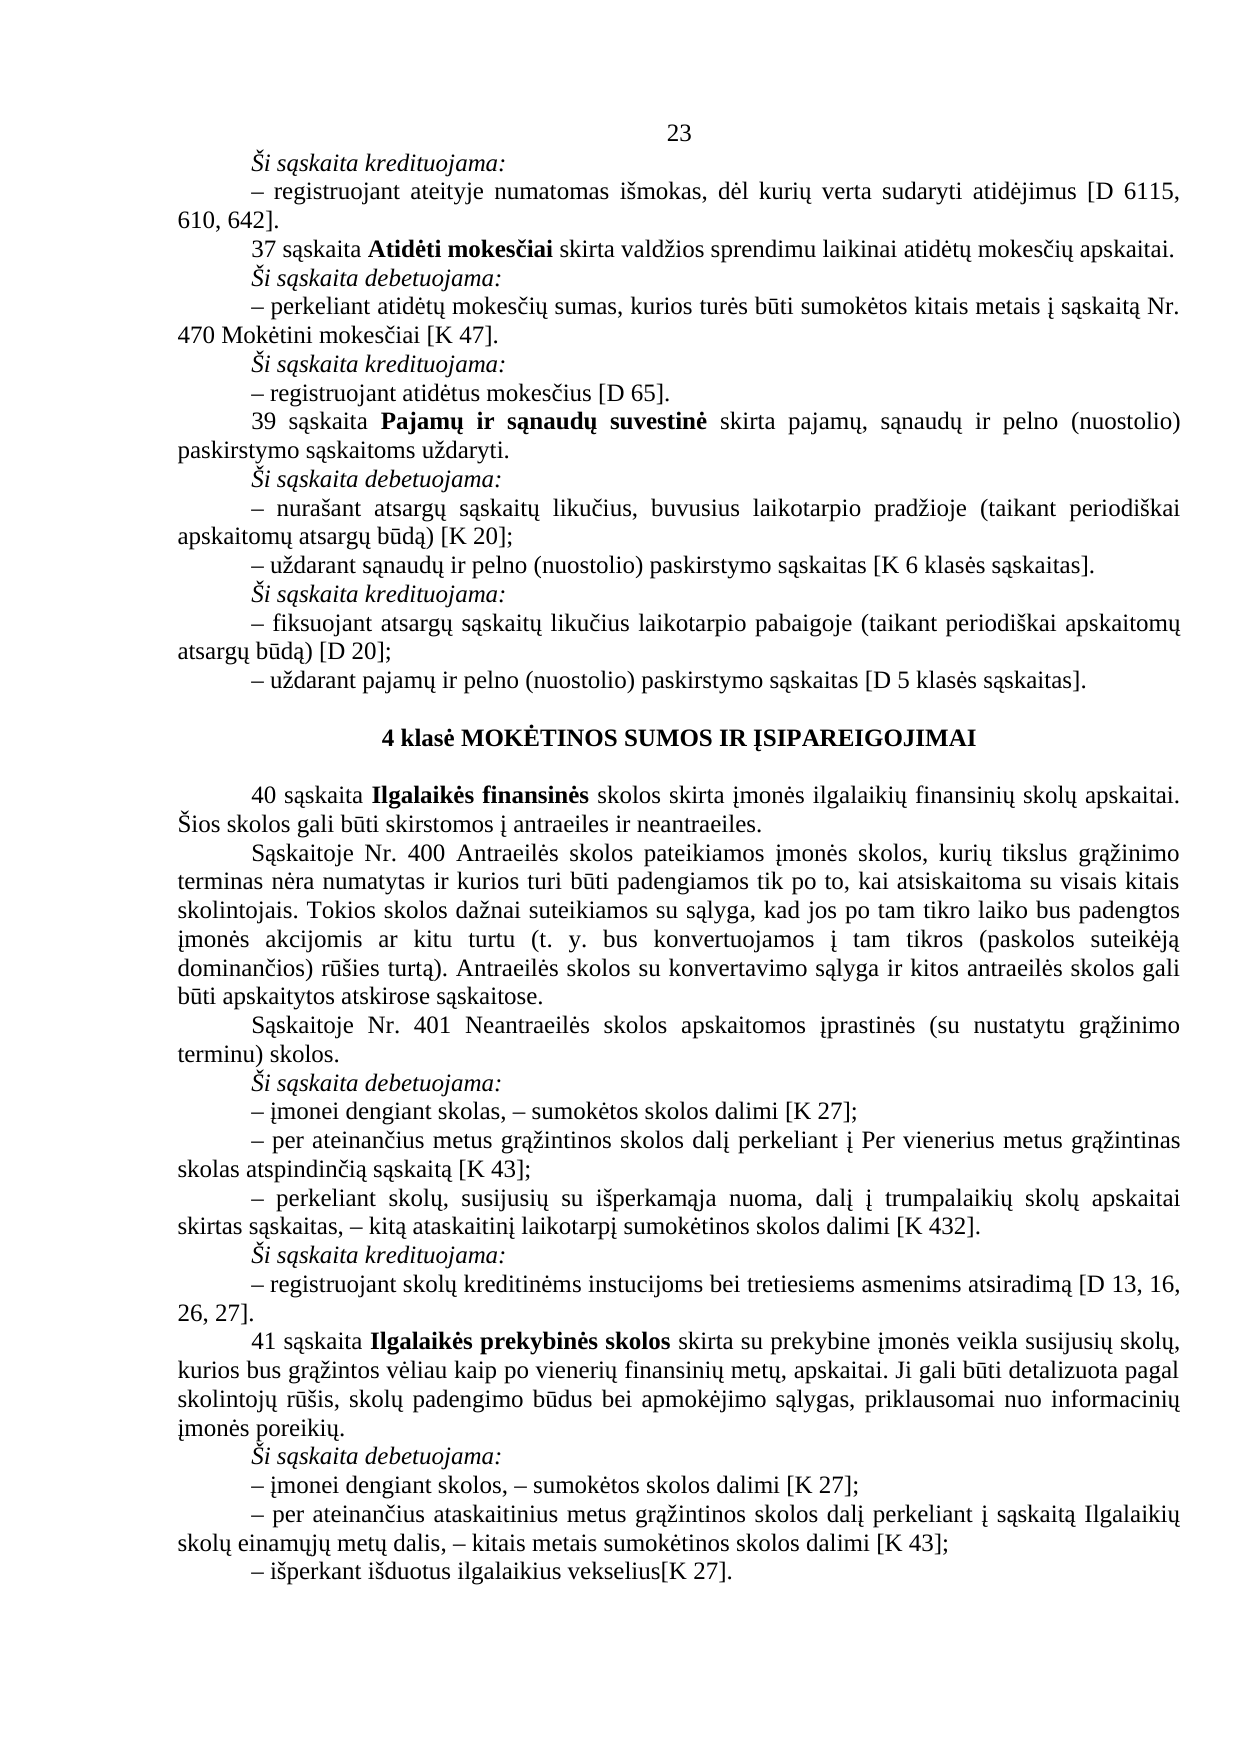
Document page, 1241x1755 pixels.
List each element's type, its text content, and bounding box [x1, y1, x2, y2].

text – įmonei dengiant skolos, – sumokėtos skolos dalimi [K 27]; [177, 1470, 1181, 1499]
text 41 sąskaita Ilgalaikės prekybinės skolos skirta su prekybine įmonės veikla susijusių skolų, kurios bus grąžintos vėliau kaip po vienerių finansinių metų, apskaitai. Ji gali būti detalizuota pagal skolintojų rūšis, skolų padengimo būdus bei apmokėjimo sąlygas, priklausomai nuo informacinių įmonės poreikių. [177, 1326, 1181, 1441]
text Ši sąskaita debetuojama: [177, 464, 1181, 493]
text Ši sąskaita debetuojama: [177, 1441, 1181, 1470]
text – perkeliant atidėtų mokesčių sumas, kurios turės būti sumokėtos kitais metais į sąskaitą Nr. 470 Mokėtini mokesčiai [K 47]. [177, 291, 1181, 349]
text – nurašant atsargų sąskaitų likučius, buvusius laikotarpio pradžioje (taikant periodiškai apskaitomų atsargų būdą) [K 20]; [177, 493, 1181, 550]
text Sąskaitoje Nr. 401 Neantraeilės skolos apskaitomos įprastinės (su nustatytu grąžinimo terminu) skolos. [177, 1010, 1181, 1068]
text – įmonei dengiant skolas, – sumokėtos skolos dalimi [K 27]; [177, 1096, 1181, 1125]
text – registruojant ateityje numatomas išmokas, dėl kurių verta sudaryti atidėjimus [D 6115, 610, 642]. [177, 176, 1181, 234]
text – perkeliant skolų, susijusių su išperkamąja nuoma, dalį į trumpalaikių skolų apskaitai skirtas sąskaitas, – kitą ataskaitinį laikotarpį sumokėtinos skolos dalimi [K 432]. [177, 1183, 1181, 1240]
text Ši sąskaita kredituojama: [177, 148, 1181, 176]
text – uždarant pajamų ir pelno (nuostolio) paskirstymo sąskaitas [D 5 klasės sąskaitas]. [177, 665, 1181, 694]
text 39 sąskaita Pajamų ir sąnaudų suvestinė skirta pajamų, sąnaudų ir pelno (nuostolio) paskirstymo sąskaitoms uždaryti. [177, 406, 1181, 464]
text Sąskaitoje Nr. 400 Antraeilės skolos pateikiamos įmonės skolos, kurių tikslus grąžinimo terminas nėra numatytas ir kurios turi būti padengiamos tik po to, kai atsiskaitoma su visais kitais skolintojais. Tokios skolos dažnai suteikiamos su sąlyga, kad jos po tam tikro laiko bus padengtos įmonės akcijomis ar kitu turtu (t. y. bus konvertuojamos į tam tikros (paskolos suteikėją dominančios) rūšies turtą). Antraeilės skolos su konvertavimo sąlyga ir kitos antraeilės skolos gali būti apskaitytos atskirose sąskaitose. [177, 838, 1181, 1010]
text Ši sąskaita debetuojama: [177, 263, 1181, 291]
text – registruojant atidėtus mokesčius [D 65]. [177, 378, 1181, 406]
text Ši sąskaita kredituojama: [177, 579, 1181, 608]
text 4 klasė MOKĖTINOS SUMOS IR ĮSIPAREIGOJIMAI [177, 723, 1181, 751]
text – fiksuojant atsargų sąskaitų likučius laikotarpio pabaigoje (taikant periodiškai apskaitomų atsargų būdą) [D 20]; [177, 608, 1181, 665]
text Ši sąskaita debetuojama: [177, 1068, 1181, 1096]
text 40 sąskaita Ilgalaikės finansinės skolos skirta įmonės ilgalaikių finansinių skolų apskaitai. Šios skolos gali būti skirstomos į antraeiles ir neantraeiles. [177, 780, 1181, 838]
text 37 sąskaita Atidėti mokesčiai skirta valdžios sprendimu laikinai atidėtų mokesčių apskaitai. [177, 234, 1181, 263]
text – registruojant skolų kreditinėms instucijoms bei tretiesiems asmenims atsiradimą [D 13, 16, 26, 27]. [177, 1269, 1181, 1326]
text Ši sąskaita kredituojama: [177, 349, 1181, 378]
text – per ateinančius ataskaitinius metus grąžintinos skolos dalį perkeliant į sąskaitą Ilgalaikių skolų einamųjų metų dalis, – kitais metais sumokėtinos skolos dalimi [K 43]; [177, 1499, 1181, 1556]
text – uždarant sąnaudų ir pelno (nuostolio) paskirstymo sąskaitas [K 6 klasės sąskaitas]. [177, 550, 1181, 579]
text – per ateinančius metus grąžintinos skolos dalį perkeliant į Per vienerius metus grąžintinas skolas atspindinčią sąskaitą [K 43]; [177, 1125, 1181, 1183]
text – išperkant išduotus ilgalaikius vekselius[K 27]. [177, 1556, 1181, 1585]
text Ši sąskaita kredituojama: [177, 1240, 1181, 1269]
